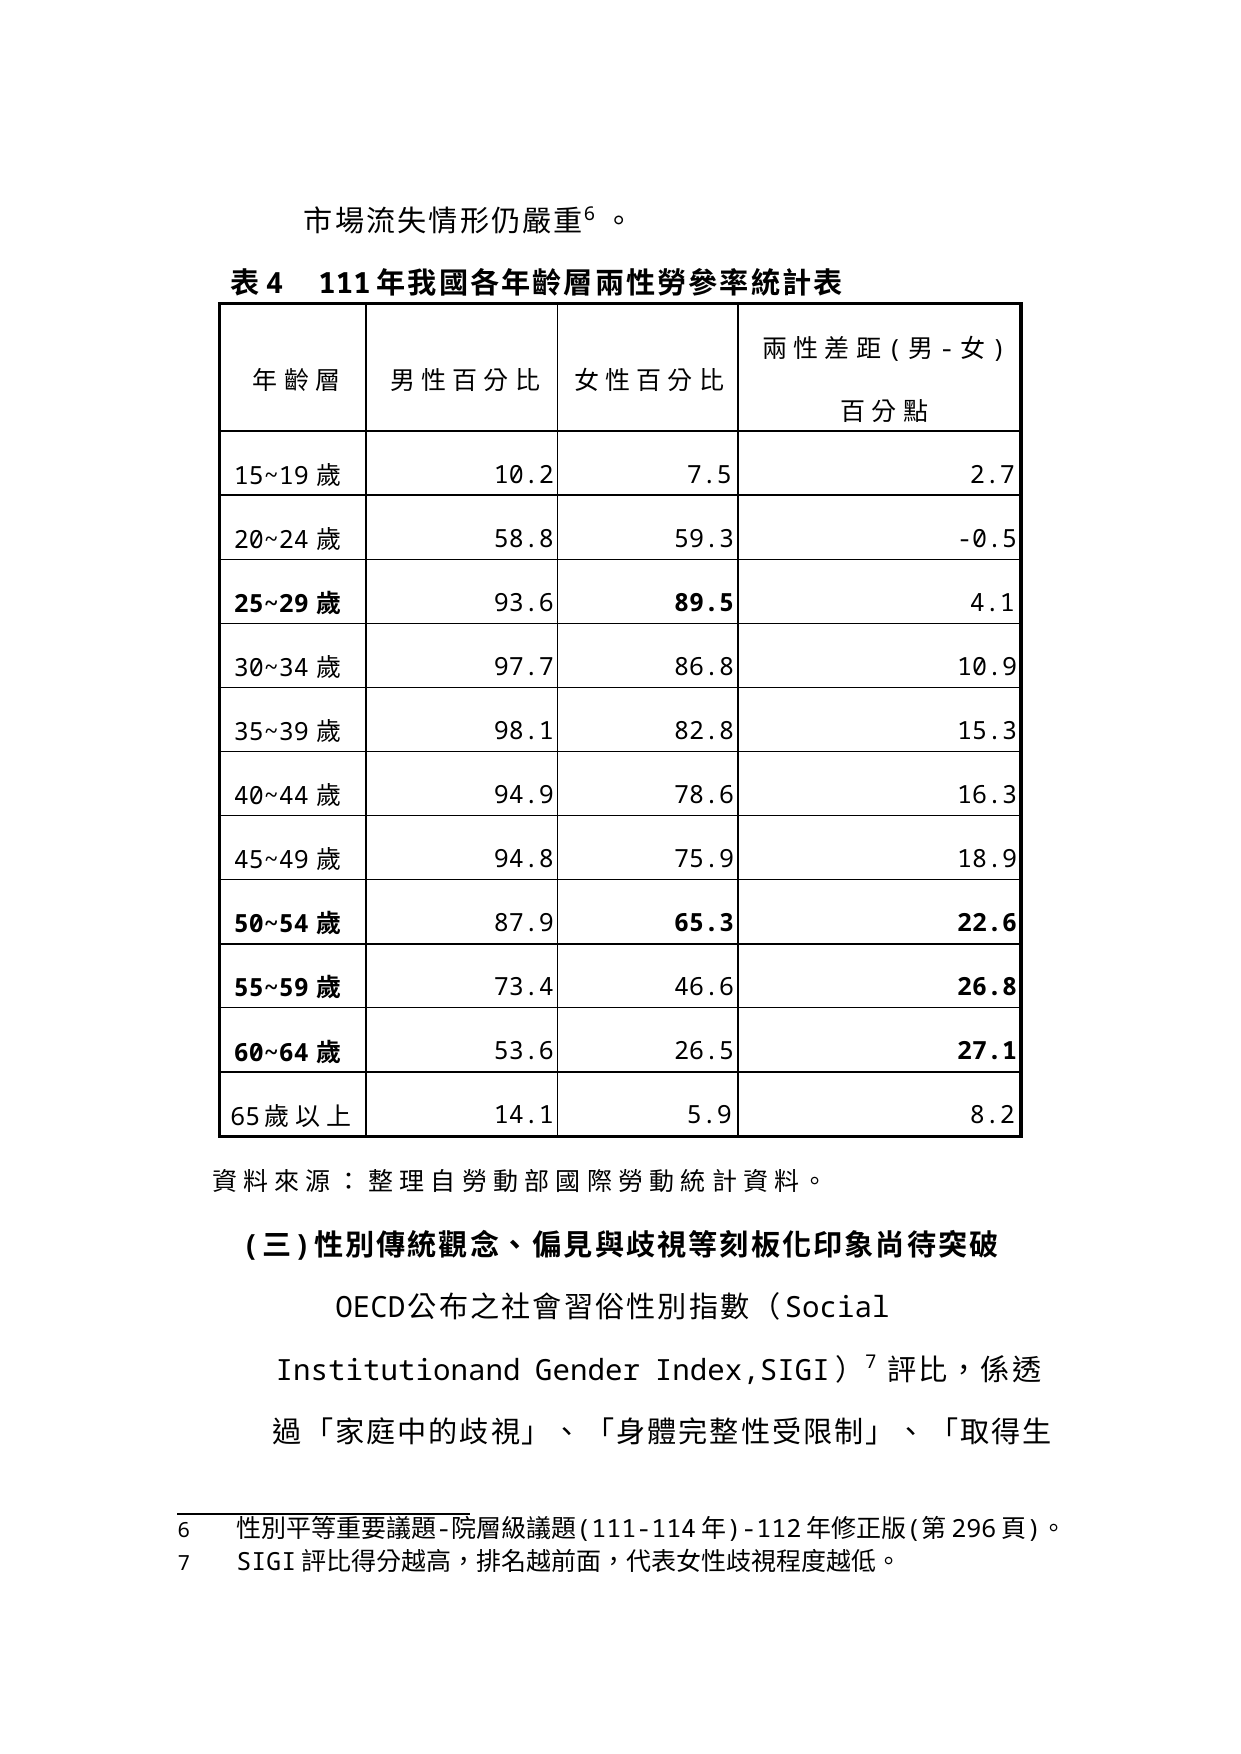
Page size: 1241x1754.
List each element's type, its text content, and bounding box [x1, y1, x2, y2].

table_cell 93.6 [367, 560, 557, 622]
table_cell 94.8 [367, 816, 557, 879]
table_cell 30~34歲 [221, 624, 365, 687]
table_cell 4.1 [739, 560, 1019, 622]
text SIGI評比得分越高，排名越前面，代表女性歧視程度越低。 [177, 1543, 1063, 1577]
table_cell 46.6 [558, 945, 737, 1007]
table_cell 7.5 [558, 432, 737, 494]
text 性別平等重要議題-院層級議題(111-114年)-112年修正版(第296頁)。 [177, 1514, 1063, 1543]
table_cell 14.1 [367, 1073, 557, 1135]
table_cell 45~49歲 [221, 816, 365, 879]
table_cell 10.9 [739, 624, 1019, 687]
table_cell 27.1 [739, 1008, 1019, 1071]
table_cell 86.8 [558, 624, 737, 687]
table_header 男性百分比 [367, 305, 557, 430]
table_cell 94.9 [367, 752, 557, 815]
table_cell 18.9 [739, 816, 1019, 879]
table_cell 82.8 [558, 688, 737, 751]
table_cell 53.6 [367, 1008, 557, 1071]
table_cell 8.2 [739, 1073, 1019, 1135]
table_cell 75.9 [558, 816, 737, 879]
table_cell 98.1 [367, 688, 557, 751]
table_cell 15.3 [739, 688, 1019, 751]
table_cell 60~64歲 [221, 1008, 365, 1071]
table_cell 97.7 [367, 624, 557, 687]
table_cell 22.6 [739, 880, 1019, 943]
table_cell 20~24歲 [221, 496, 365, 558]
table_cell 40~44歲 [221, 752, 365, 815]
table_cell 35~39歲 [221, 688, 365, 751]
table_cell 65.3 [558, 880, 737, 943]
table_cell 25~29歲 [221, 560, 365, 622]
table_cell 73.4 [367, 945, 557, 1007]
text 2.女性勞動力受婚育及家庭照顧影響，致勞動參與率隨年齡增加下降：111年女性各年齡層勞動力參與率以25-29歲為8成9最高，40-44歲約7成8，50-54歲約6成5，至55歲以上低於5成，且50至64歲兩性勞參率差距皆超過20個百分點(詳表4)，顯示女性勞動力受婚育及家庭照顧責任影響，且隨年齡增加，相對男性，自勞動市場流失情形仍嚴重。 [266, 177, 1063, 240]
text 表4 111年我國各年齡層兩性勞參率統計表 [222, 240, 1063, 302]
table_cell 65歲以上 [221, 1073, 365, 1135]
table_cell 87.9 [367, 880, 557, 943]
table_cell 78.6 [558, 752, 737, 815]
text OECD公布之社會習俗性別指數（Social Institutionand Gender Index,SIGI）評比，係透過「家庭中的歧視」、「身體完整性受限制」、「取得生產和財務資源」及「公民自由限制」等4大面向，檢視各國法律、社會規範及做法所潛在之女性歧視因素，2023年我國首次獲OECD公布成績，名列全球第6名，亞洲第1名，然現行仍有若干性別刻板印象、偏見與歧視仍待努力: [266, 1263, 1063, 1451]
table_header 兩性差距(男-女)百分點 [739, 305, 1019, 430]
table_cell 5.9 [558, 1073, 737, 1135]
table_cell 2.7 [739, 432, 1019, 494]
table_cell 89.5 [558, 560, 737, 622]
text (三)性別傳統觀念、偏見與歧視等刻板化印象尚待突破 [236, 1201, 1063, 1263]
table_cell 26.5 [558, 1008, 737, 1071]
table_cell 15~19歲 [221, 432, 365, 494]
table_cell 16.3 [739, 752, 1019, 815]
table_header 女性百分比 [558, 305, 737, 430]
table_cell 58.8 [367, 496, 557, 558]
table_cell 59.3 [558, 496, 737, 558]
table_cell 50~54歲 [221, 880, 365, 943]
table_cell -0.5 [739, 496, 1019, 558]
table_cell 55~59歲 [221, 945, 365, 1007]
table_cell 26.8 [739, 945, 1019, 1007]
text 資料來源：整理自勞動部國際勞動統計資料。 [207, 1138, 1063, 1201]
table_cell 10.2 [367, 432, 557, 494]
table_header 年齡層 [221, 305, 365, 430]
